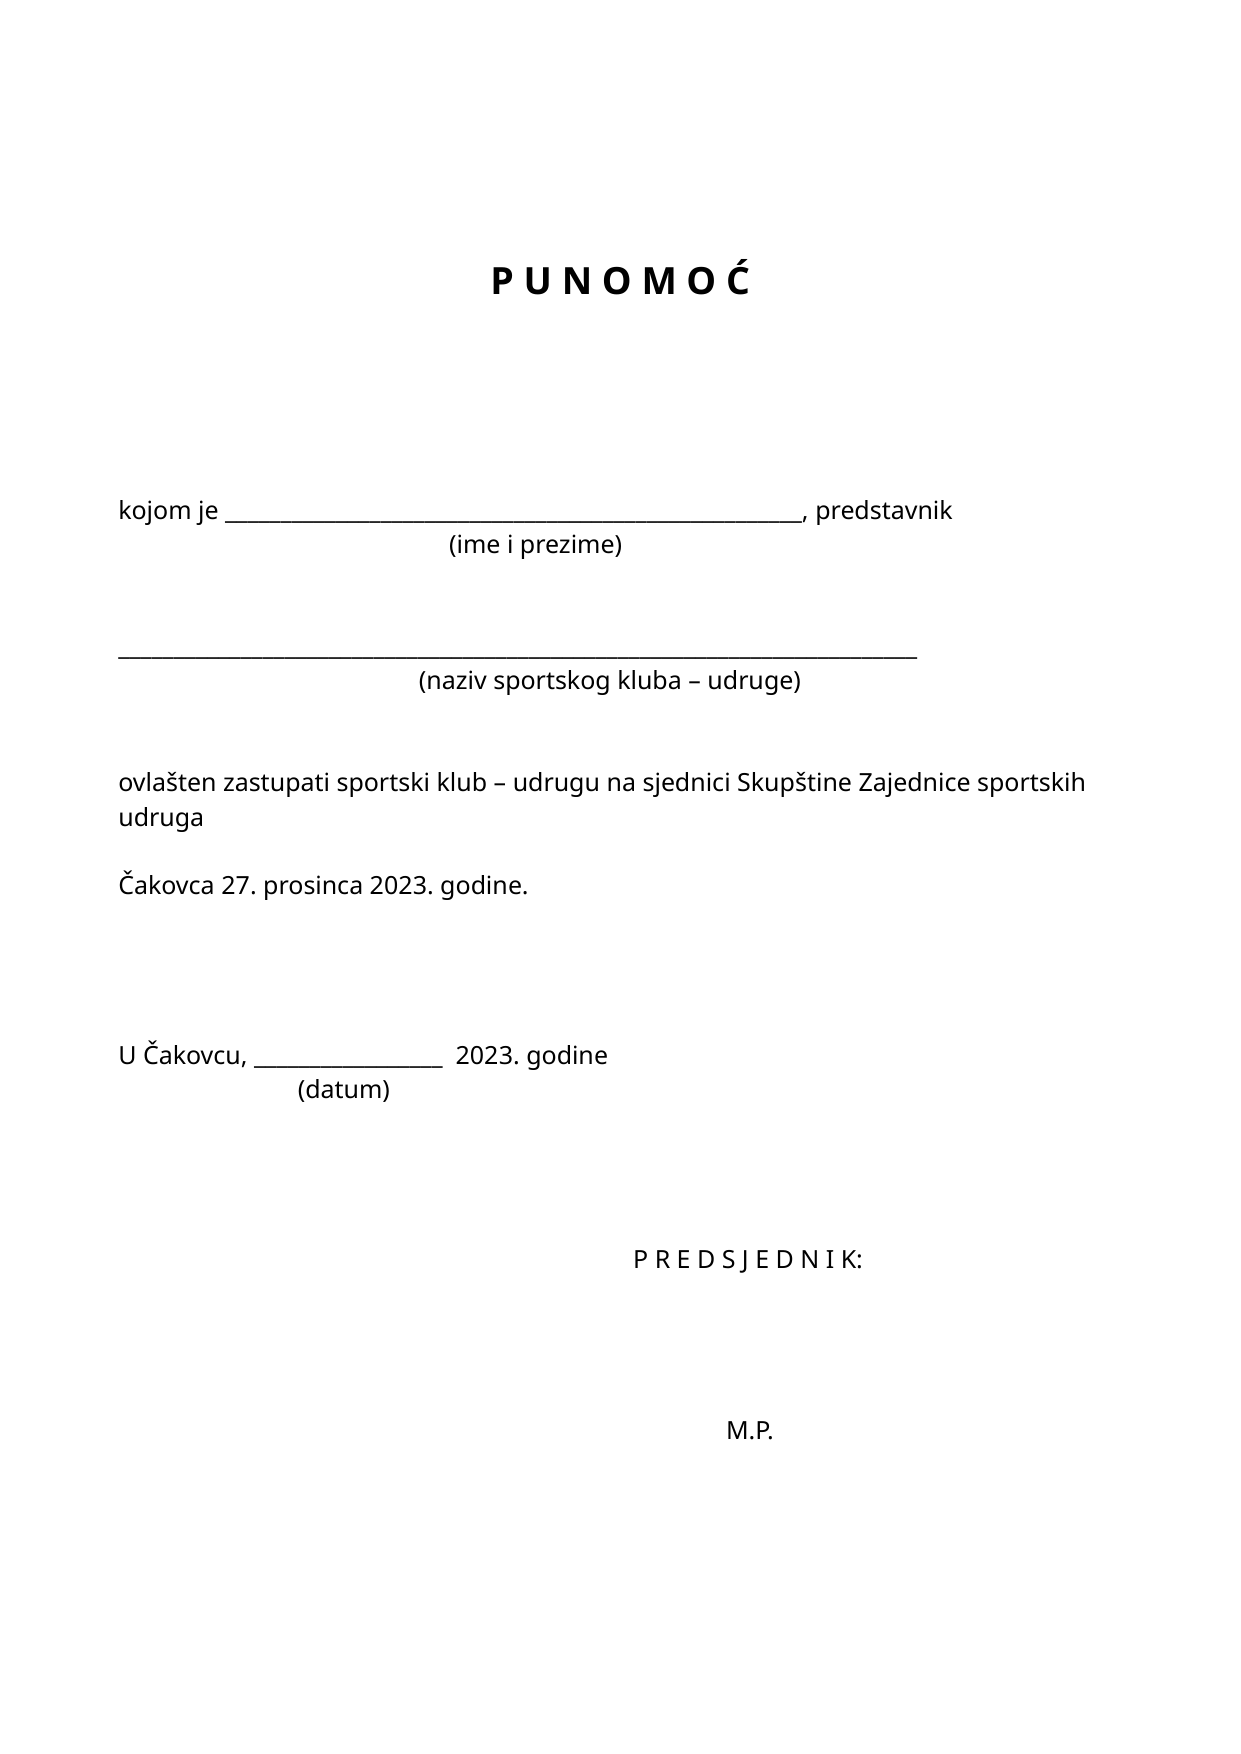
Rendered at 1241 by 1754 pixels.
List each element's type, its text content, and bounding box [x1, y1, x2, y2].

text ________________________________________________________________________ [118, 629, 1122, 663]
text Čakovca 27. prosinca 2023. godine. [118, 867, 1122, 901]
text ovlašten zastupati sportski klub – udrugu na sjednici Skupštine Zajednice sportskih udruga [118, 765, 1122, 833]
text M.P. [118, 1412, 1122, 1446]
text P U N O M O Ć [118, 254, 1122, 305]
text (datum) [118, 1072, 1122, 1106]
text (ime i prezime) [118, 527, 1122, 561]
text P R E D S J E D N I K: [118, 1242, 1122, 1276]
text (naziv sportskog kluba – udruge) [118, 663, 1122, 697]
text U Čakovcu, _________________ 2023. godine [118, 1038, 1122, 1072]
text kojom je ____________________________________________________, predstavnik [118, 493, 1122, 527]
